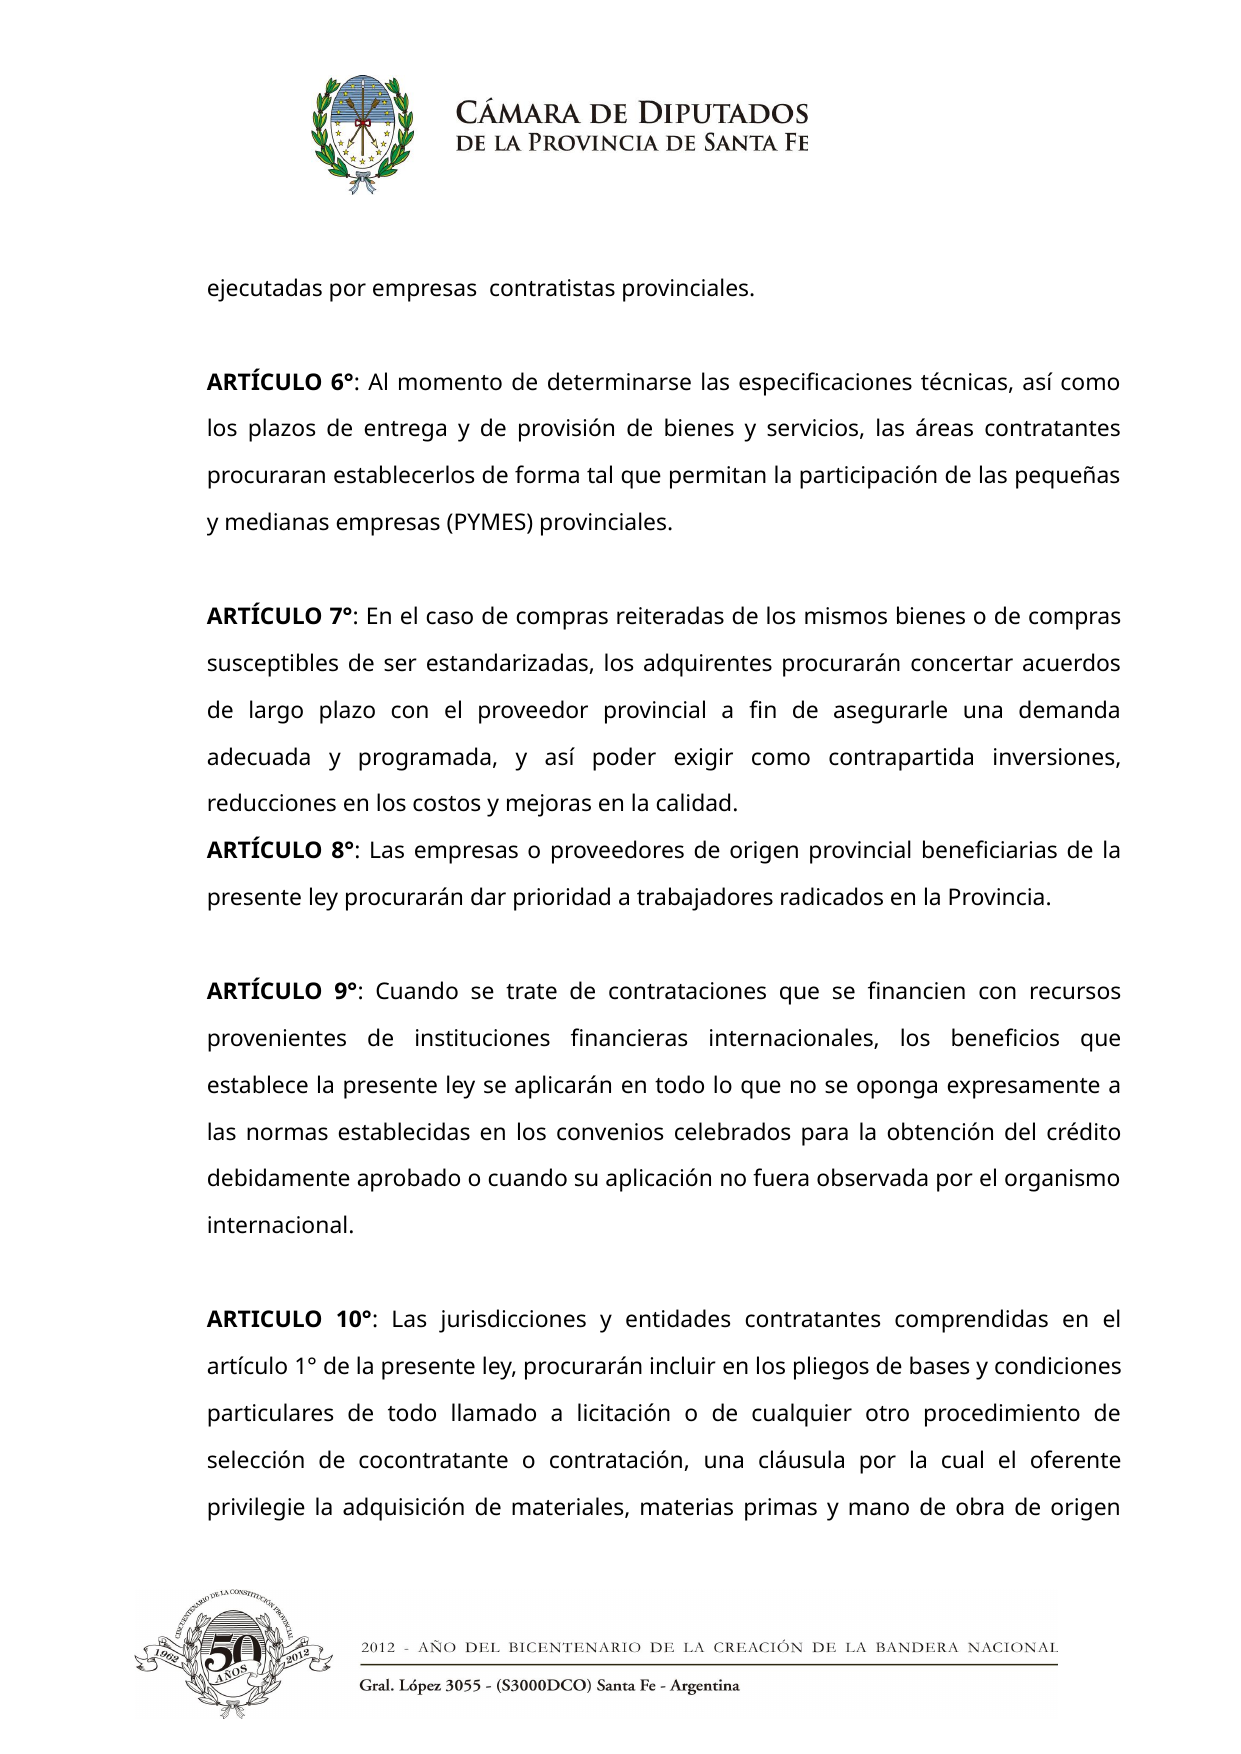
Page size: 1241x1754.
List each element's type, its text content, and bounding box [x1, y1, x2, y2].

text ejecutadas por empresas contratistas provinciales. [207, 272, 1122, 303]
text ARTÍCULO 8°: Las empresas o proveedores de origen provincial beneficiarias de la presente ley procurarán dar prioridad a trabajadores radicados en la Provincia. [207, 834, 1122, 912]
picture [311, 75, 808, 199]
text ARTÍCULO 9°: Cuando se trate de contrataciones que se financien con recursos provenientes de instituciones financieras internacionales, los beneficios que establece la presente ley se aplicarán en todo lo que no se oponga expresamente a las normas establecidas en los convenios celebrados para la obtención del crédito debidamente aprobado o cuando su aplicación no fuera observada por el organismo internacional. [207, 975, 1122, 1240]
text ARTÍCULO 7°: En el caso de compras reiteradas de los mismos bienes o de compras susceptibles de ser estandarizadas, los adquirentes procurarán concertar acuerdos de largo plazo con el proveedor provincial a ﬁn de asegurarle una demanda adecuada y programada, y así poder exigir como contrapartida inversiones, reducciones en los costos y mejoras en la calidad. [207, 600, 1122, 818]
picture [134, 1589, 1058, 1719]
text ARTÍCULO 6°: Al momento de determinarse las especificaciones técnicas, así como los plazos de entrega y de provisión de bienes y servicios, las áreas contratantes procuraran establecerlos de forma tal que permitan la participación de las pequeñas y medianas empresas (PYMES) provinciales. [207, 365, 1122, 537]
text ARTICULO 10°: Las jurisdicciones y entidades contratantes comprendidas en el artículo 1° de la presente ley, procurarán incluir en los pliegos de bases y condiciones particulares de todo llamado a licitación o de cualquier otro procedimiento de selección de cocontratante o contratación, una cláusula por la cual el oferente privilegie la adquisición de materiales, materias primas y mano de obra de origen [207, 1303, 1122, 1522]
